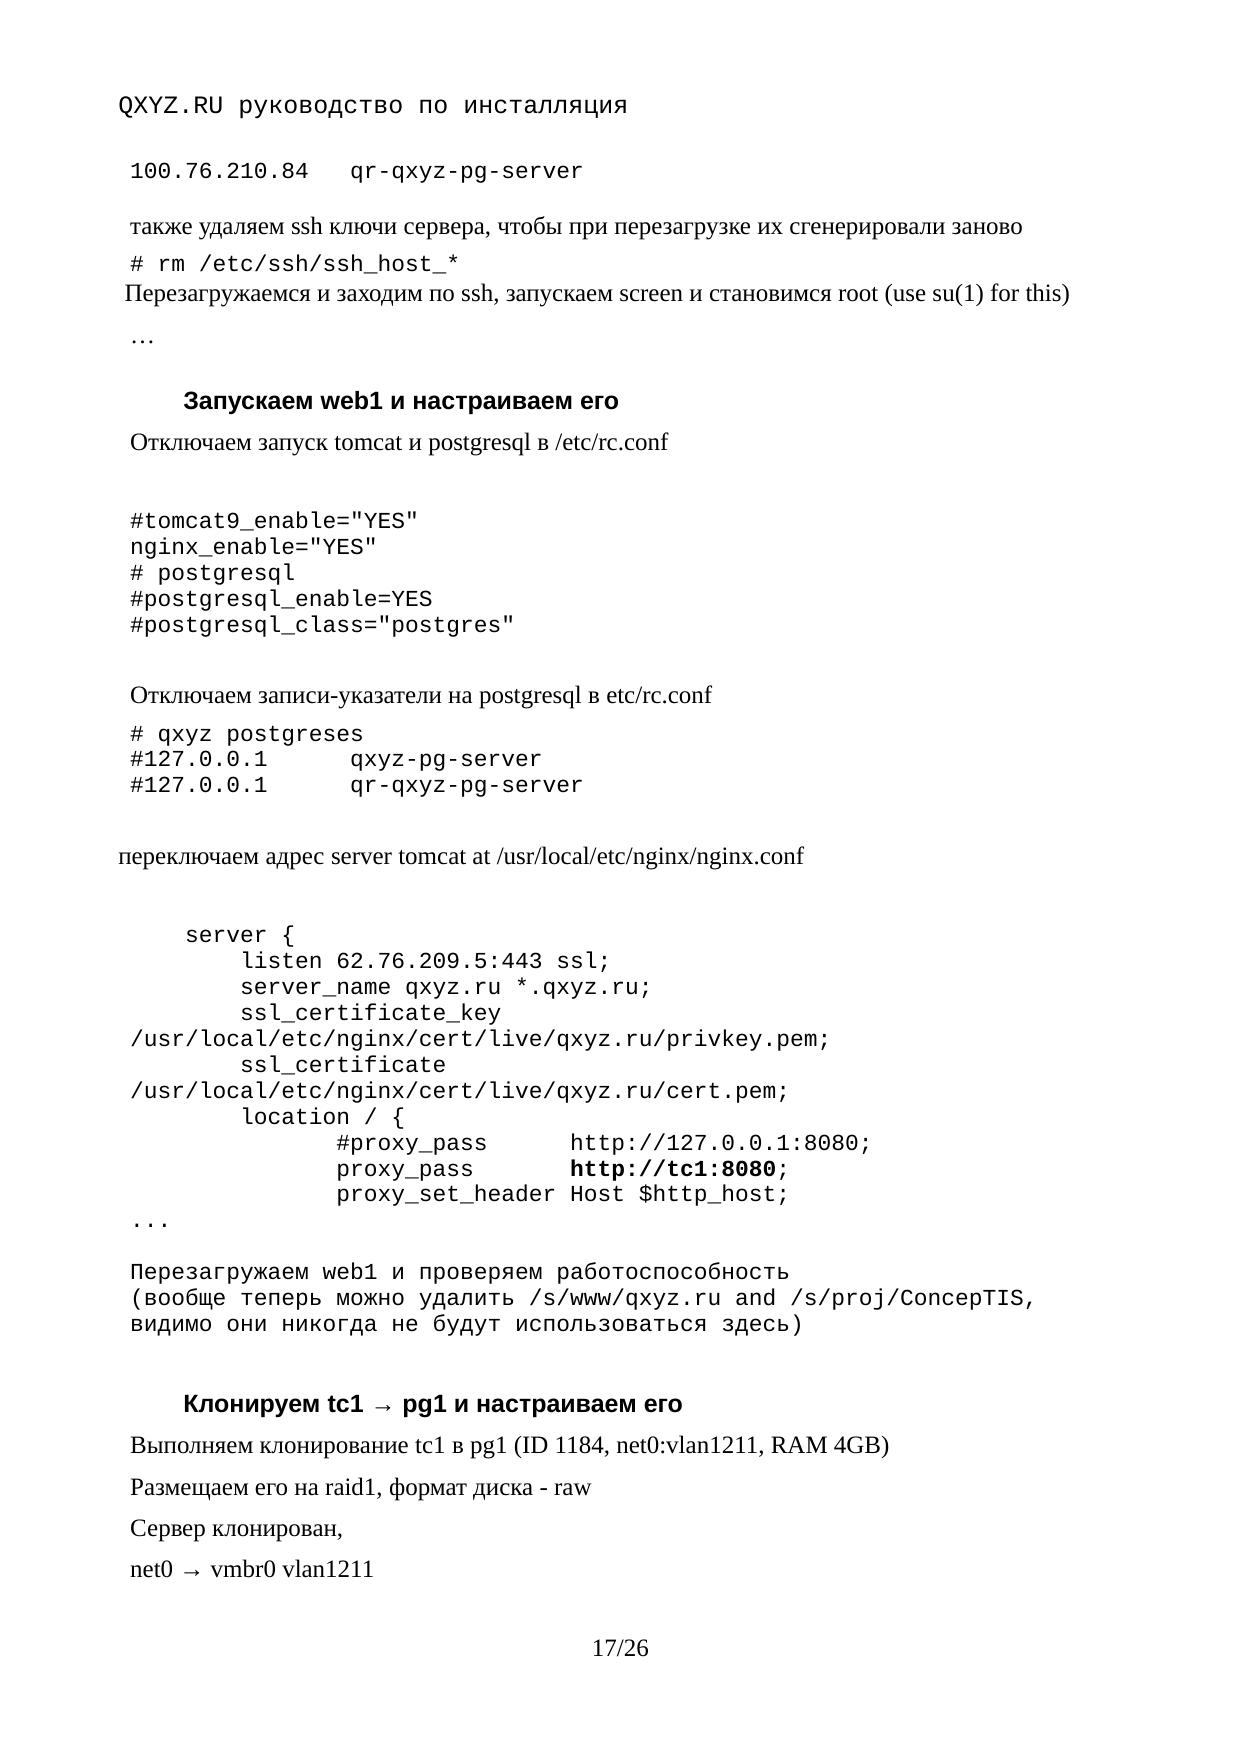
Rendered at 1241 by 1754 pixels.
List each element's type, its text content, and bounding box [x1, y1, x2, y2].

text #127.0.0.1 qxyz-pg-server [130, 748, 1122, 774]
text net0 → vmbr0 vlan1211 [130, 1554, 1122, 1583]
text Отключаем запуск tomcat и postgresql в /etc/rc.conf [130, 427, 1122, 456]
text nginx_enable="YES" [130, 536, 1122, 562]
text (вообще теперь можно удалить /s/www/qxyz.ru and /s/proj/ConcepTIS, видимо они никогда не будут использоваться здесь) [130, 1287, 1122, 1338]
text server_name qxyz.ru *.qxyz.ru; [130, 975, 1122, 1001]
text proxy_set_header Host $http_host; [130, 1183, 1122, 1209]
text #tomcat9_enable="YES" [130, 510, 1122, 536]
text proxy_pass http://tc1:8080; [130, 1157, 1122, 1183]
text ssl_certificate_key /usr/local/etc/nginx/cert/live/qxyz.ru/privkey.pem; [130, 1001, 1122, 1053]
text Отключаем записи-указатели на postgresql в etc/rc.conf [130, 681, 1122, 709]
text #postgresql_enable=YES [130, 587, 1122, 613]
text Выполняем клонирование tc1 в pg1 (ID 1184, net0:vlan1211, RAM 4GB) [130, 1431, 1122, 1459]
text 100.76.210.84 qr-qxyz-pg-server [130, 159, 1122, 185]
text Сервер клонирован, [130, 1513, 1122, 1542]
text server { [130, 923, 1122, 949]
subtitle Клонируем tc1 → pg1 и настраиваем его [181, 1389, 1122, 1418]
text переключаем адрес server tomcat at /usr/local/etc/nginx/nginx.conf [118, 841, 1122, 870]
text ... [130, 1209, 1122, 1235]
text listen 62.76.209.5:443 ssl; [130, 949, 1122, 975]
subtitle Запускаем web1 и настраиваем его [181, 386, 1122, 415]
text Перезагружаемся и заходим по ssh, запускаем screen и становимся root (use su(1) for this) [118, 278, 1122, 307]
text Размещаем его на raid1, формат диска - raw [130, 1472, 1122, 1501]
text … [130, 320, 1122, 348]
text #127.0.0.1 qr-qxyz-pg-server [130, 774, 1122, 800]
text # postgresql [130, 562, 1122, 587]
text # qxyz postgreses [130, 722, 1122, 748]
text # rm /etc/ssh/ssh_host_* [130, 252, 1122, 278]
text location / { [130, 1105, 1122, 1131]
text также удаляем ssh ключи сервера, чтобы при перезагрузке их сгенерировали заново [130, 211, 1122, 240]
text #postgresql_class="postgres" [130, 613, 1122, 639]
text #proxy_pass http://127.0.0.1:8080; [130, 1131, 1122, 1157]
text ssl_certificate /usr/local/etc/nginx/cert/live/qxyz.ru/cert.pem; [130, 1053, 1122, 1105]
text Перезагружаем web1 и проверяем работоспособность [130, 1261, 1122, 1287]
